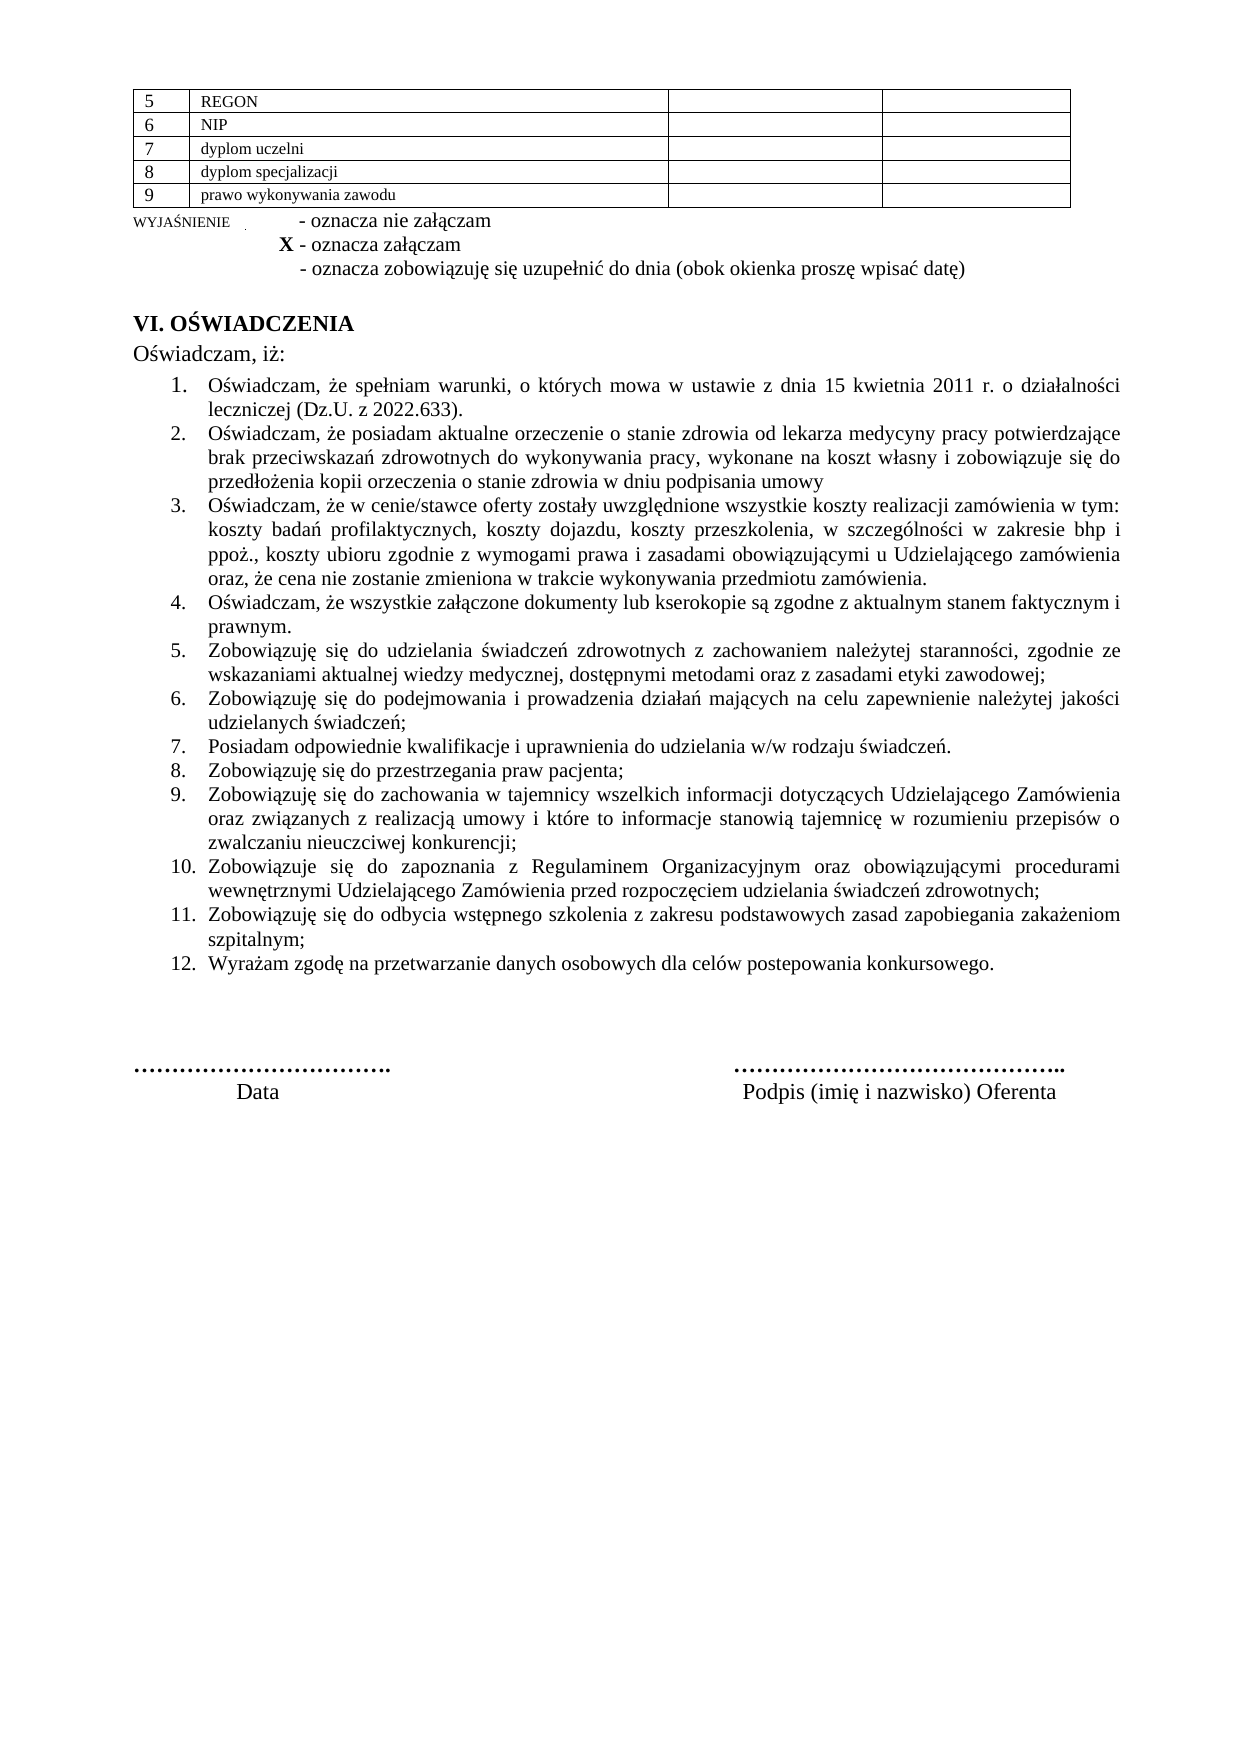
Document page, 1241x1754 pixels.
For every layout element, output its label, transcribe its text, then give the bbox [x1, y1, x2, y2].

list Zobowiązuję się do podejmowania i prowadzenia działań mających na celu zapewnienie należytej jakości udzielanych świadczeń; [170, 686, 1122, 734]
table_cell 7 [134, 137, 189, 159]
list Zobowiązuję się do udzielania świadczeń zdrowotnych z zachowaniem należytej staranności, zgodnie ze wskazaniami aktualnej wiedzy medycznej, dostępnymi metodami oraz z zasadami etyki zawodowej; [170, 638, 1122, 686]
table_cell dyplom specjalizacji [190, 161, 668, 183]
table_cell [669, 137, 882, 159]
list Zobowiązuję się do przestrzegania praw pacjenta; [170, 758, 1122, 782]
table_cell prawo wykonywania zawodu [190, 184, 668, 207]
text Data Podpis (imię i nazwisko) Oferenta [207, 1078, 1122, 1104]
list Oświadczam, że spełniam warunki, o których mowa w ustawie z dnia 15 kwietnia 2011 r. o działalności leczniczej (Dz.U. z 2022.633). [170, 371, 1122, 421]
table_cell [669, 90, 882, 112]
table_cell NIP [190, 113, 668, 136]
list Oświadczam, że posiadam aktualne orzeczenie o stanie zdrowia od lekarza medycyny pracy potwierdzające brak przeciwskazań zdrowotnych do wykonywania pracy, wykonane na koszt własny i zobowiązuje się do przedłożenia kopii orzeczenia o stanie zdrowia w dniu podpisania umowy [170, 421, 1122, 493]
list Zobowiązuję się do odbycia wstępnego szkolenia z zakresu podstawowych zasad zapobiegania zakażeniom szpitalnym; [170, 902, 1122, 951]
text X - oznacza załączam [133, 232, 1122, 256]
text VI. OŚWIADCZENIA [133, 310, 1122, 337]
list Oświadczam, że w cenie/stawce oferty zostały uwzględnione wszystkie koszty realizacji zamówienia w tym: koszty badań profilaktycznych, koszty dojazdu, koszty przeszkolenia, w szczególności w zakresie bhp i ppoż., koszty ubioru zgodnie z wymogami prawa i zasadami obowiązującymi u Udzielającego zamówienia oraz, że cena nie zostanie zmieniona w trakcie wykonywania przedmiotu zamówienia. [170, 493, 1122, 589]
text Oświadczam, iż: [133, 341, 1122, 367]
table_cell 5 [134, 90, 189, 112]
table_cell [883, 90, 1070, 112]
table_cell [669, 161, 882, 183]
table_cell [883, 161, 1070, 183]
table_cell 8 [134, 161, 189, 183]
text ……………………………. …………………………………….. [133, 1051, 1122, 1078]
table_cell 6 [134, 113, 189, 136]
text WYJAŚNIENIE - oznacza nie załączam [133, 208, 1122, 232]
table_cell REGON [190, 90, 668, 112]
table_cell [669, 113, 882, 136]
text - oznacza zobowiązuję się uzupełnić do dnia (obok okienka proszę wpisać datę) [133, 256, 1122, 280]
list Zobowiązuję się do zachowania w tajemnicy wszelkich informacji dotyczących Udzielającego Zamówienia oraz związanych z realizacją umowy i które to informacje stanowią tajemnicę w rozumieniu przepisów o zwalczaniu nieuczciwej konkurencji; [170, 782, 1122, 854]
table_cell [669, 184, 882, 207]
table_cell [883, 184, 1070, 207]
list Oświadczam, że wszystkie załączone dokumenty lub kserokopie są zgodne z aktualnym stanem faktycznym i prawnym. [170, 589, 1122, 638]
table_cell [883, 137, 1070, 159]
list Posiadam odpowiednie kwalifikacje i uprawnienia do udzielania w/w rodzaju świadczeń. [170, 734, 1122, 758]
table_cell 9 [134, 184, 189, 207]
table_cell dyplom uczelni [190, 137, 668, 159]
list Zobowiązuje się do zapoznania z Regulaminem Organizacyjnym oraz obowiązującymi procedurami wewnętrznymi Udzielającego Zamówienia przed rozpoczęciem udzielania świadczeń zdrowotnych; [170, 854, 1122, 902]
list Wyrażam zgodę na przetwarzanie danych osobowych dla celów postepowania konkursowego. [170, 951, 1122, 974]
table_cell [883, 113, 1070, 136]
